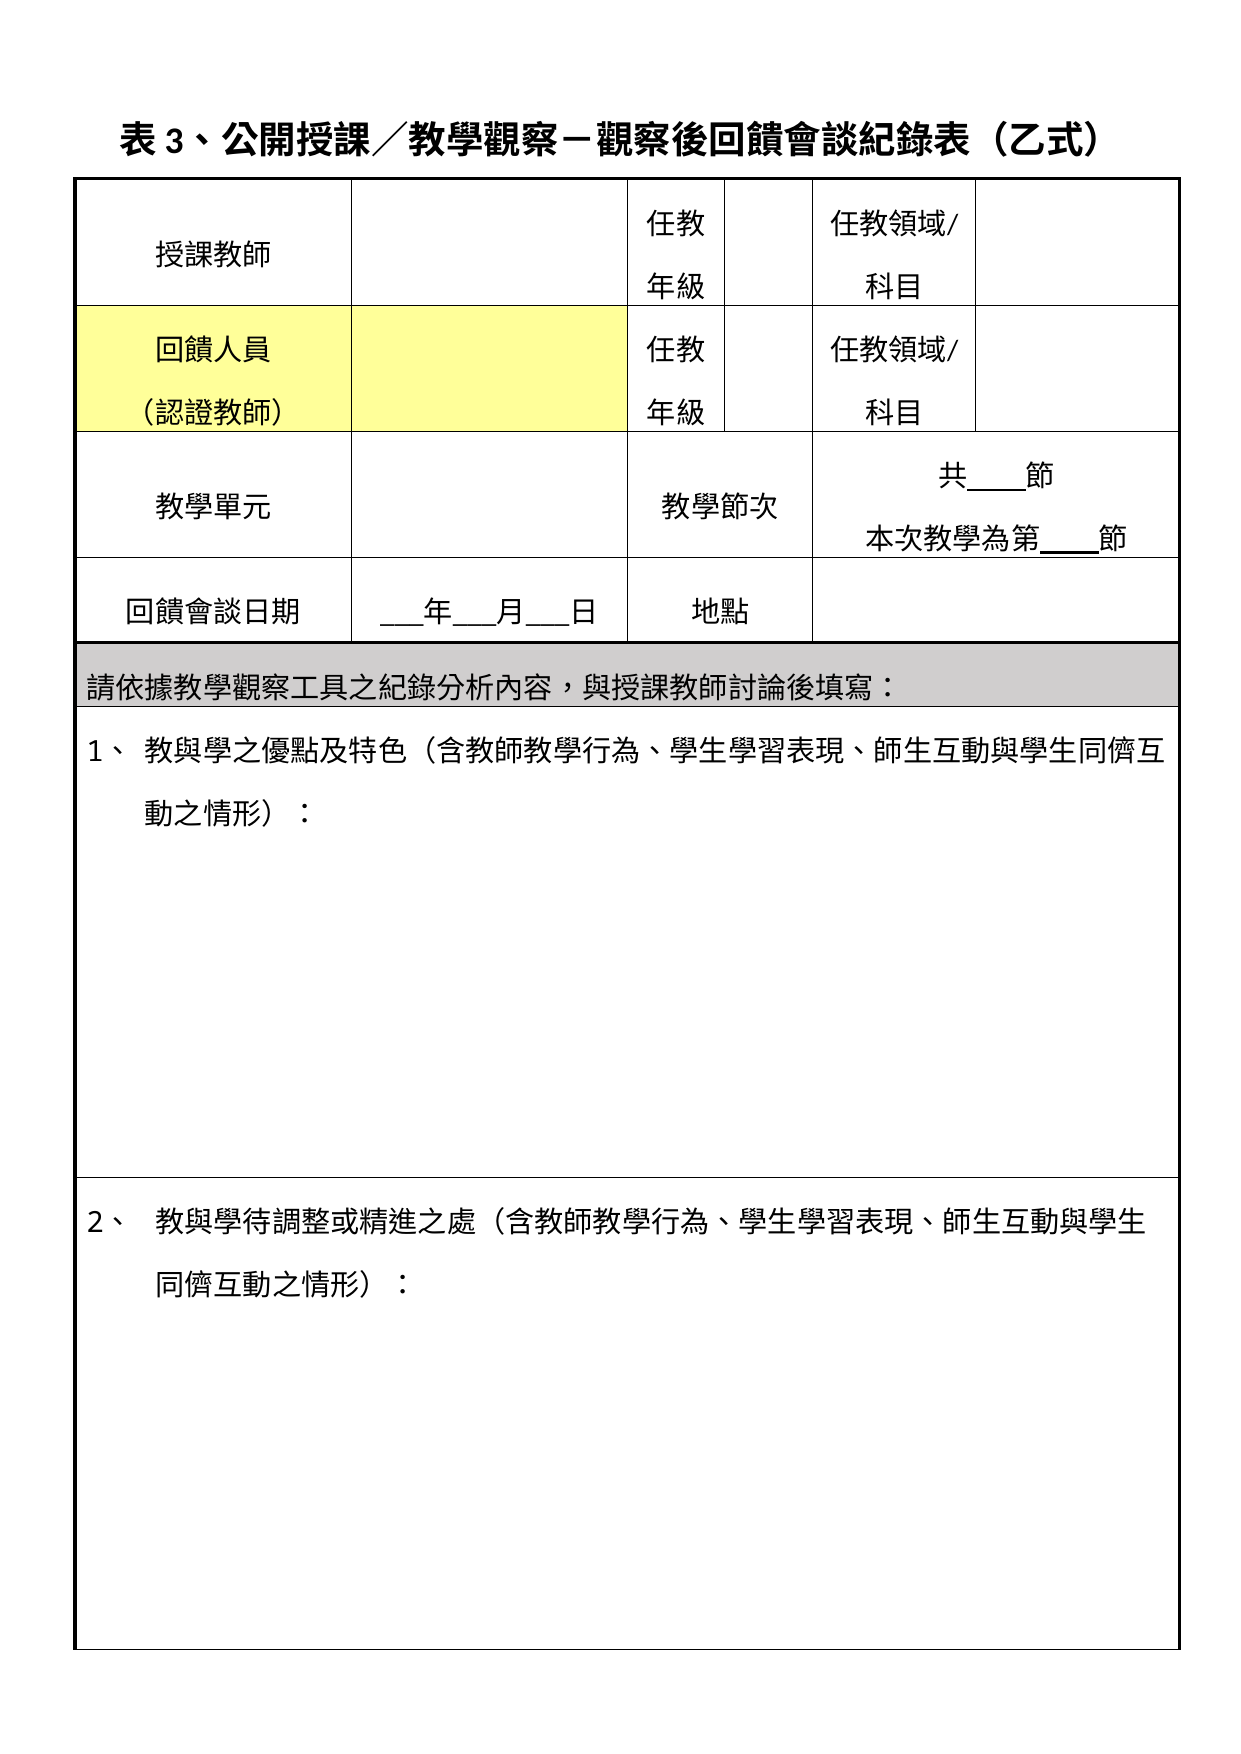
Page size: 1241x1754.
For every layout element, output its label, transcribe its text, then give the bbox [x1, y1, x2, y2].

table_header 授課教師 [77, 180, 351, 305]
table_header [976, 180, 1178, 305]
table_header 任教領域/科目 [813, 180, 975, 305]
table_cell 教學單元 [77, 432, 351, 557]
table_cell 任教年級 [628, 306, 724, 431]
table_cell 回饋會談日期 [77, 558, 351, 641]
table_cell 共 節 本次教學為第 節 [813, 432, 1178, 557]
table_cell 教學節次 [628, 432, 812, 557]
table_cell [725, 306, 812, 431]
text 表3、公開授課∕教學觀察－觀察後回饋會談紀錄表（乙式） [75, 96, 1165, 158]
table_cell [976, 306, 1178, 431]
table_header 任教年級 [628, 180, 724, 305]
table_cell 任教領域/科目 [813, 306, 975, 431]
table_cell 請依據教學觀察工具之紀錄分析內容，與授課教師討論後填寫： [77, 644, 1178, 706]
table_cell 回饋人員 （認證教師） [77, 306, 351, 431]
table_cell [813, 558, 1178, 641]
table_cell 地點 [628, 558, 812, 641]
table_header [352, 180, 627, 305]
table_cell [352, 432, 627, 557]
table_cell 教與學之優點及特色（含教師教學行為、學生學習表現、師生互動與學生同儕互動之情形）： [77, 707, 1178, 1177]
table_cell ___年___月___日 [352, 558, 627, 641]
table_header [725, 180, 812, 305]
table_cell [352, 306, 627, 431]
table_cell 教與學待調整或精進之處（含教師教學行為、學生學習表現、師生互動與學生同儕互動之情形）： [77, 1178, 1178, 1648]
